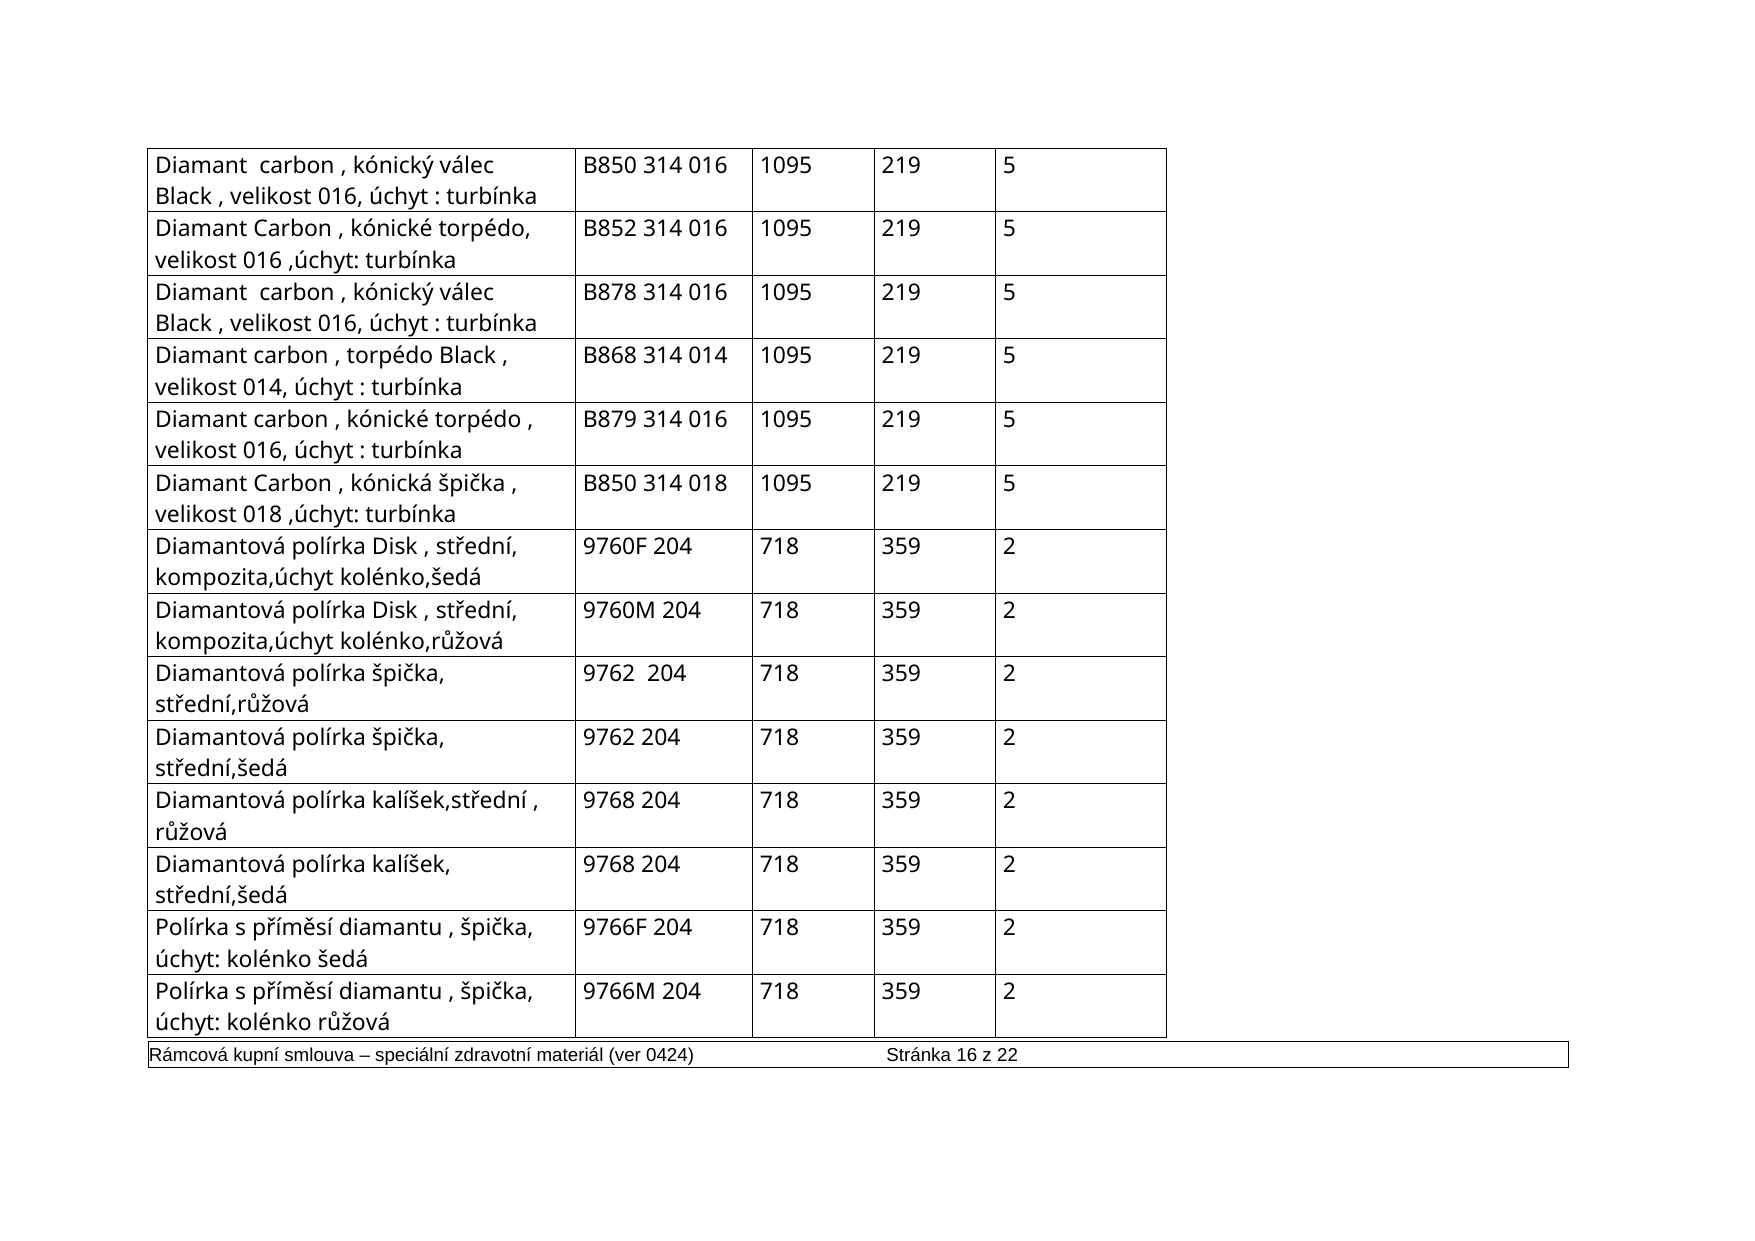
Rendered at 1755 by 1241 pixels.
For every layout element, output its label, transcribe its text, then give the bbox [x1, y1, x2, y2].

table_cell Diamantová polírka Disk , střední, kompozita,úchyt kolénko,šedá [148, 530, 575, 592]
table_cell Diamantová polírka kalíšek, střední,šedá [148, 848, 575, 910]
table_cell 9762 204 [576, 657, 752, 719]
table_cell 9768 204 [576, 848, 752, 910]
table_cell 718 [753, 975, 874, 1037]
table_cell 5 [996, 339, 1166, 402]
table_cell 9760M 204 [576, 594, 752, 656]
table_cell 219 [875, 212, 995, 275]
table_cell Diamant carbon , torpédo Black , velikost 014, úchyt : turbínka [148, 339, 575, 402]
table_cell 9766F 204 [576, 911, 752, 974]
table_cell 9762 204 [576, 721, 752, 783]
table_cell B868 314 014 [576, 339, 752, 402]
table_cell 219 [875, 149, 995, 211]
table_cell Diamant carbon , kónický válec Black , velikost 016, úchyt : turbínka [148, 149, 575, 211]
table_cell 2 [996, 911, 1166, 974]
table_cell Diamantová polírka Disk , střední, kompozita,úchyt kolénko,růžová [148, 594, 575, 656]
table_cell 2 [996, 721, 1166, 783]
table_cell 219 [875, 466, 995, 529]
table_cell 5 [996, 149, 1166, 211]
table_cell Diamant Carbon , kónická špička , velikost 018 ,úchyt: turbínka [148, 466, 575, 529]
table_cell 718 [753, 784, 874, 847]
table_cell 5 [996, 212, 1166, 275]
table_cell 219 [875, 339, 995, 402]
table_cell B878 314 016 [576, 276, 752, 338]
table_cell B852 314 016 [576, 212, 752, 275]
table_cell 9760F 204 [576, 530, 752, 592]
table_cell 359 [875, 848, 995, 910]
table_cell 718 [753, 657, 874, 719]
table_cell 718 [753, 848, 874, 910]
table_cell Diamant Carbon , kónické torpédo, velikost 016 ,úchyt: turbínka [148, 212, 575, 275]
table_cell 718 [753, 911, 874, 974]
table_cell 359 [875, 975, 995, 1037]
table_cell 9768 204 [576, 784, 752, 847]
table_cell 219 [875, 276, 995, 338]
table_cell 5 [996, 466, 1166, 529]
table_cell 718 [753, 594, 874, 656]
table_cell 359 [875, 530, 995, 592]
table_cell 718 [753, 530, 874, 592]
table_cell 718 [753, 721, 874, 783]
table_cell 2 [996, 657, 1166, 719]
table_cell 359 [875, 594, 995, 656]
table_cell Polírka s příměsí diamantu , špička, úchyt: kolénko šedá [148, 911, 575, 974]
table_cell 2 [996, 530, 1166, 592]
table_cell 9766M 204 [576, 975, 752, 1037]
table_cell 1095 [753, 212, 874, 275]
table_cell 1095 [753, 403, 874, 465]
table_cell 1095 [753, 466, 874, 529]
table_cell B850 314 016 [576, 149, 752, 211]
table_cell 1095 [753, 276, 874, 338]
table_cell 1095 [753, 149, 874, 211]
table_cell Diamantová polírka špička, střední,šedá [148, 721, 575, 783]
table_cell 2 [996, 848, 1166, 910]
table_cell 5 [996, 403, 1166, 465]
table_cell 359 [875, 657, 995, 719]
table_cell 359 [875, 721, 995, 783]
table_cell 359 [875, 911, 995, 974]
table_cell 219 [875, 403, 995, 465]
table_cell 1095 [753, 339, 874, 402]
table_cell Diamant carbon , kónický válec Black , velikost 016, úchyt : turbínka [148, 276, 575, 338]
table_cell Diamantová polírka špička, střední,růžová [148, 657, 575, 719]
table_cell 2 [996, 784, 1166, 847]
table_cell 2 [996, 975, 1166, 1037]
table_cell B850 314 018 [576, 466, 752, 529]
table_cell 359 [875, 784, 995, 847]
table_cell 5 [996, 276, 1166, 338]
table_cell Diamantová polírka kalíšek,střední , růžová [148, 784, 575, 847]
table_cell 2 [996, 594, 1166, 656]
table_cell Polírka s příměsí diamantu , špička, úchyt: kolénko růžová [148, 975, 575, 1037]
table_cell Diamant carbon , kónické torpédo , velikost 016, úchyt : turbínka [148, 403, 575, 465]
table_cell B879 314 016 [576, 403, 752, 465]
